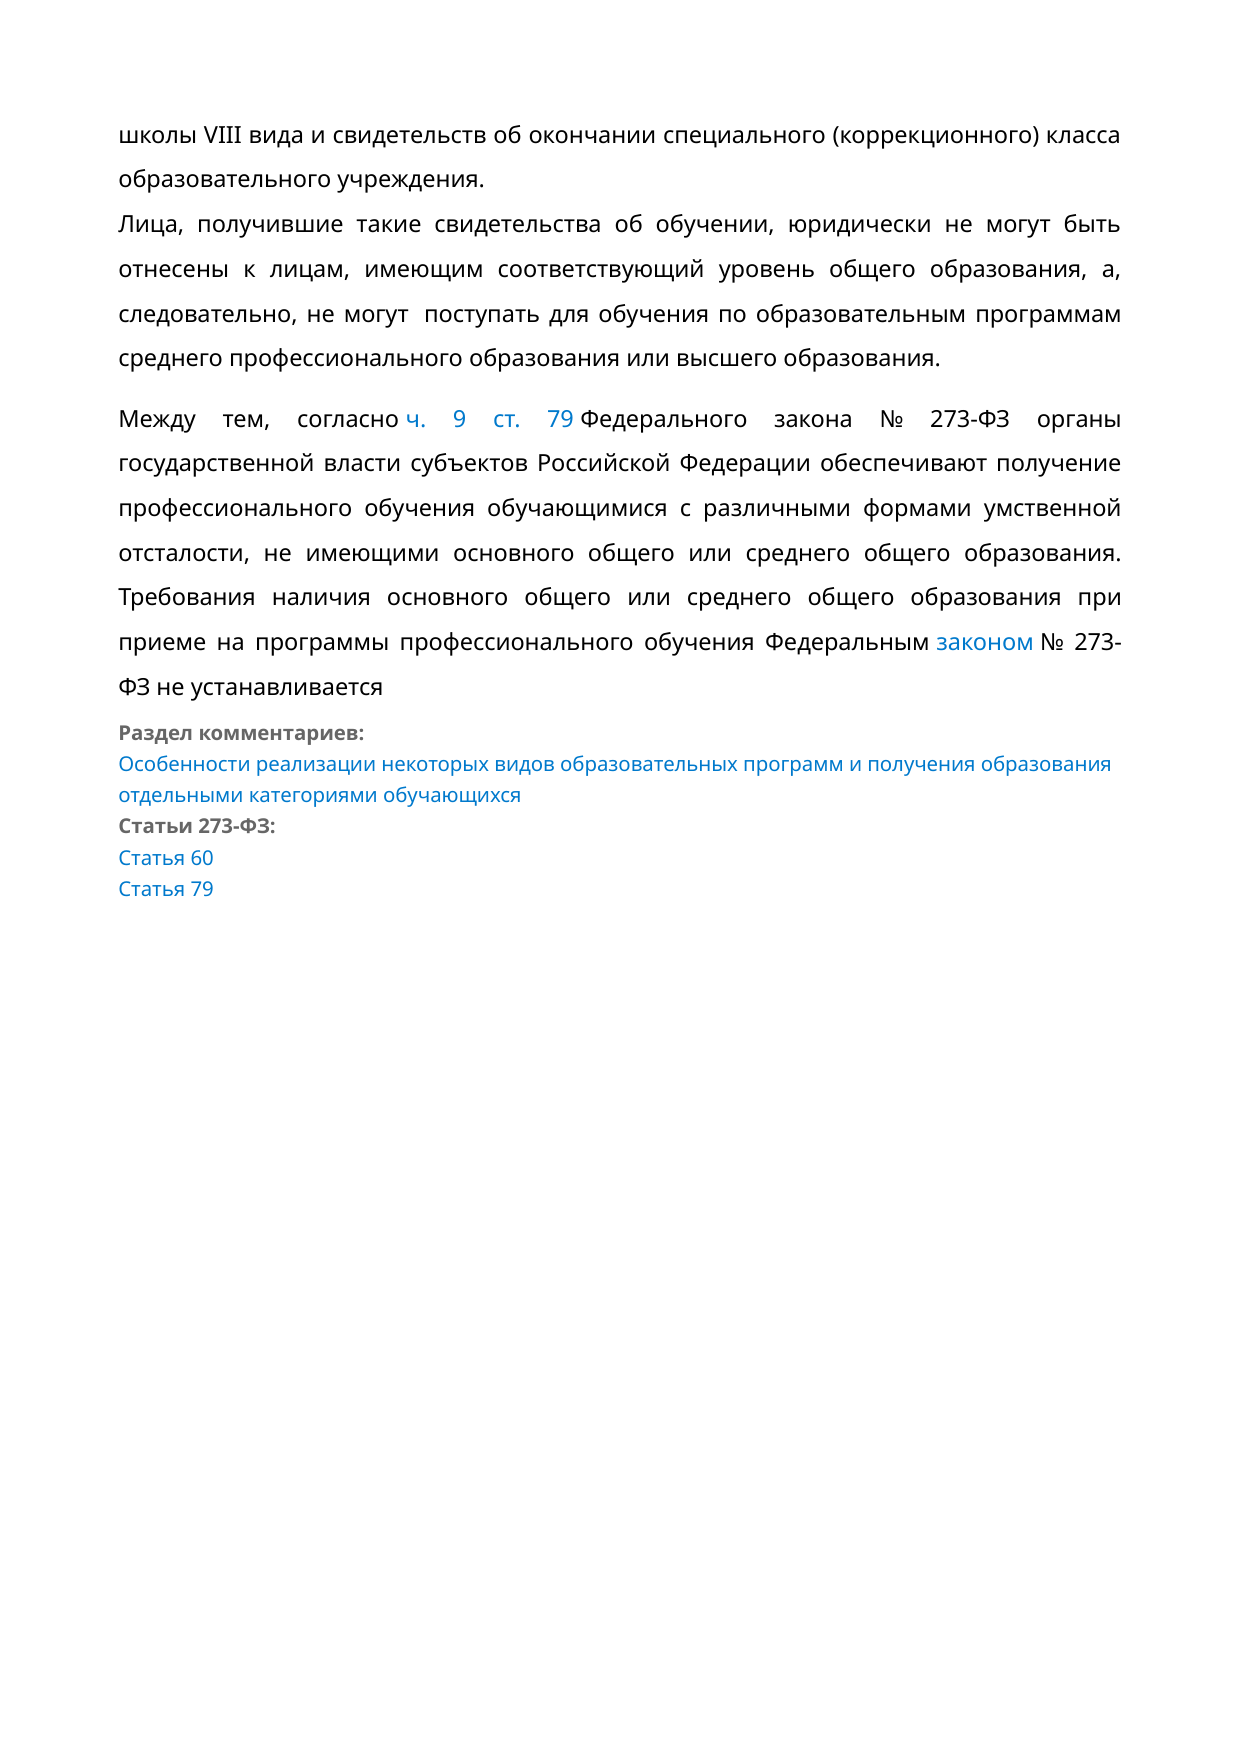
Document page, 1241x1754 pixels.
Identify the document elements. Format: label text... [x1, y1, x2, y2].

text Особенности реализации некоторых видов образовательных программ и получения образования отдельными категориями обучающихся [118, 746, 1122, 808]
text Лица, получившие такие свидетельства об обучении, юридически не могут быть отнесены к лицам, имеющим соответствующий уровень общего образования, а, следовательно, не могут поступать для обучения по образовательным программам среднего профессионального образования или высшего образования. [118, 207, 1122, 373]
text школы VIII вида и свидетельств об окончании специального (коррекционного) класса образовательного учреждения. [118, 118, 1122, 195]
text Статья 79 [118, 871, 1122, 902]
text Раздел комментариев: [118, 715, 1122, 746]
text Статья 60 [118, 840, 1122, 871]
text Между тем, согласно ч. 9 ст. 79 Федерального закона № 273-ФЗ органы государственной власти субъектов Российской Федерации обеспечивают получение профессионального обучения обучающимися с различными формами умственной отсталости, не имеющими основного общего или среднего общего образования. Требования наличия основного общего или среднего общего образования при приеме на программы профессионального обучения Федеральным законом № 273-ФЗ не устанавливается [118, 402, 1122, 702]
text Статьи 273-ФЗ: [118, 808, 1122, 840]
